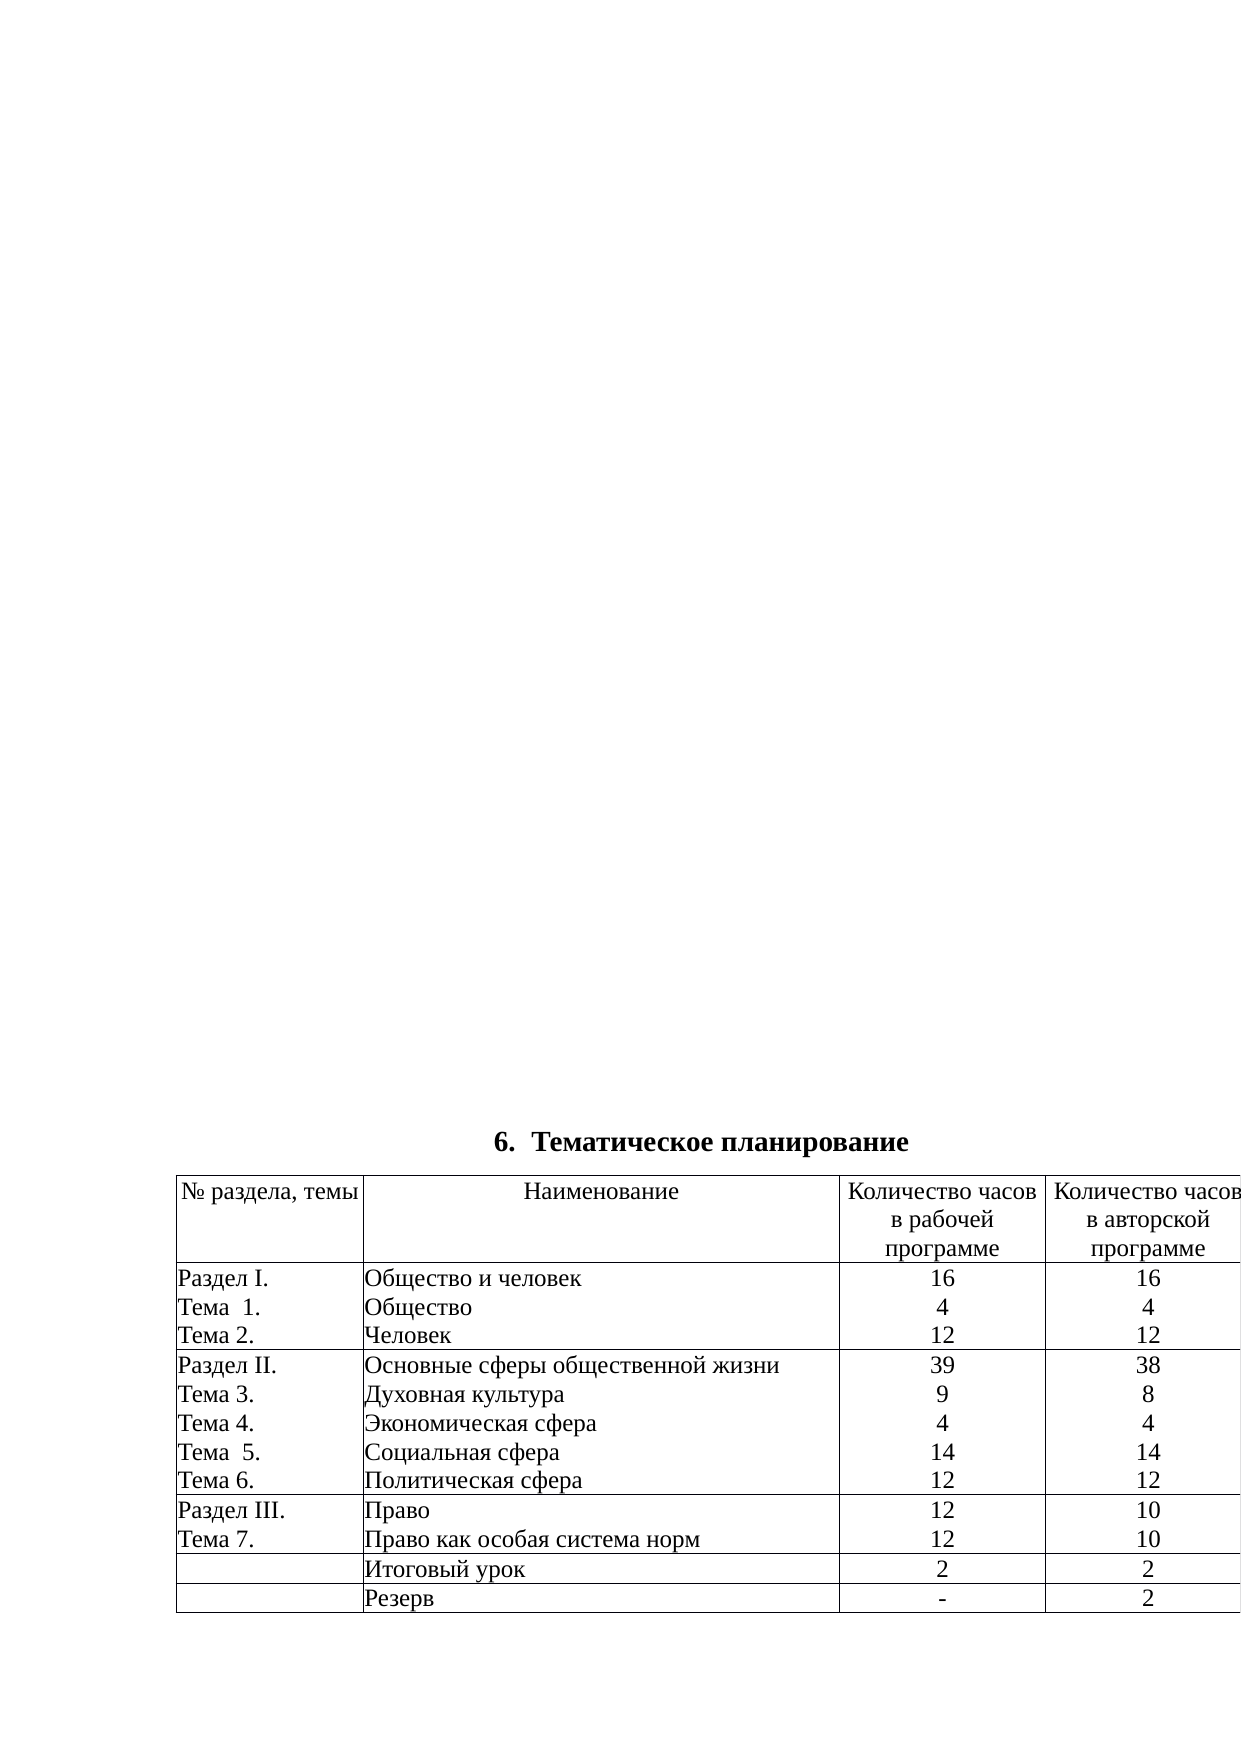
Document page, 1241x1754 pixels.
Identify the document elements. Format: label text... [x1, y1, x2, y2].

table_cell Итоговый урок [364, 1554, 839, 1582]
list Тематическое планирование [251, 1124, 1152, 1158]
table_cell 16 4 12 [840, 1263, 1045, 1349]
table_cell 38 8 4 14 12 [1046, 1350, 1240, 1494]
table_cell 2 [840, 1554, 1045, 1582]
table_header № раздела, темы [177, 1176, 363, 1262]
table_cell 2 [1046, 1584, 1240, 1612]
table_cell 39 9 4 14 12 [840, 1350, 1045, 1494]
table_header Наименование [364, 1176, 839, 1262]
table_cell 12 12 [840, 1495, 1045, 1553]
table_header Количество часов в авторской программе [1046, 1176, 1240, 1262]
table_cell Раздел I. Тема 1. Тема 2. [177, 1263, 363, 1349]
table_cell [177, 1554, 363, 1582]
table_cell - [840, 1584, 1045, 1612]
table_cell Резерв [364, 1584, 839, 1612]
table_cell Основные сферы общественной жизни Духовная культура Экономическая сфера Социальная сфера Политическая сфера [364, 1350, 839, 1494]
table_cell 2 [1046, 1554, 1240, 1582]
table_cell Раздел II. Тема 3. Тема 4. Тема 5. Тема 6. [177, 1350, 363, 1494]
table_cell 16 4 12 [1046, 1263, 1240, 1349]
table_cell Право Право как особая система норм [364, 1495, 839, 1553]
table_cell Раздел III. Тема 7. [177, 1495, 363, 1553]
table_cell Общество и человек Общество Человек [364, 1263, 839, 1349]
table_header Количество часов в рабочей программе [840, 1176, 1045, 1262]
table_cell [177, 1584, 363, 1612]
table_cell 10 10 [1046, 1495, 1240, 1553]
